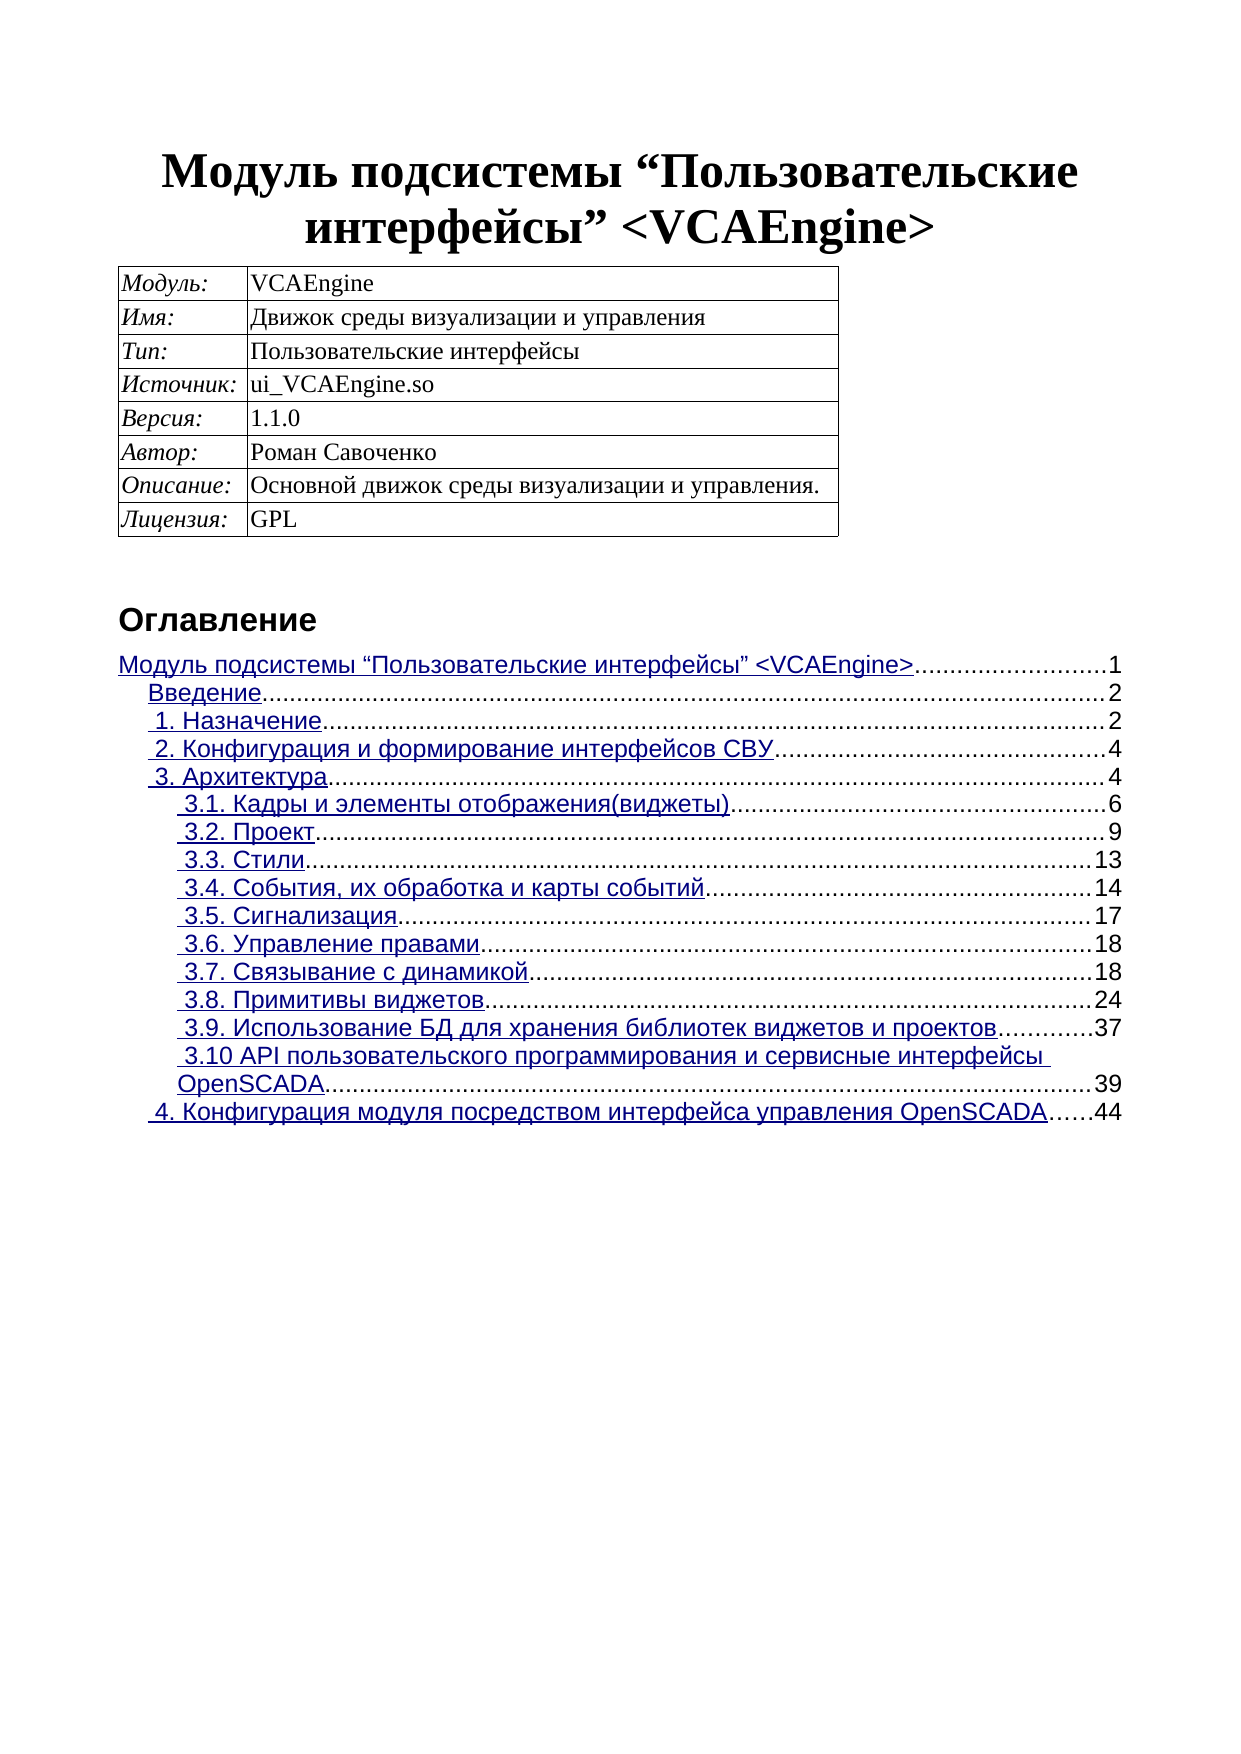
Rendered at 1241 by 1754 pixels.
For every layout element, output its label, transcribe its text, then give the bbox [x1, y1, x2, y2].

table_cell GPL [248, 503, 838, 536]
subtitle Модуль подсистемы “Пользовательские интерфейсы” <VCAEngine> [118, 143, 1122, 254]
text 1. Назначение 2 [148, 707, 1122, 734]
table_cell ui_VCAEngine.so [248, 369, 838, 401]
text 3.1. Кадры и элементы отображения(виджеты) 6 [177, 790, 1122, 818]
text 3.6. Управление правами 18 [177, 930, 1122, 958]
text 2. Конфигурация и формирование интерфейсов СВУ 4 [148, 734, 1122, 762]
table_cell Пользовательские интерфейсы [248, 335, 838, 367]
table_cell Роман Савоченко [248, 436, 838, 468]
table_cell Движок среды визуализации и управления [248, 301, 838, 334]
table_cell Версия: [119, 402, 247, 435]
text 3.3. Стили 13 [177, 846, 1122, 874]
table_cell Автор: [119, 436, 247, 468]
table_cell Имя: [119, 301, 247, 334]
text Введение 2 [148, 679, 1122, 707]
text 3.2. Проект 9 [177, 818, 1122, 846]
table_cell Основной движок среды визуализации и управления. [248, 469, 838, 502]
text 3.7. Связывание с динамикой 18 [177, 958, 1122, 986]
table_cell Лицензия: [119, 503, 247, 536]
table_cell Описание: [119, 469, 247, 502]
text Модуль подсистемы “Пользовательские интерфейсы” <VCAEngine> 1 [118, 651, 1122, 679]
table_header Модуль: [119, 267, 247, 300]
table_cell 1.1.0 [248, 402, 838, 435]
table_header VCAEngine [248, 267, 838, 300]
subtitle Оглавление [118, 601, 1122, 638]
text 4. Конфигурация модуля посредством интерфейса управления OpenSCADA 44 [148, 1097, 1122, 1125]
text 3.4. События, их обработка и карты событий 14 [177, 874, 1122, 902]
text 3.8. Примитивы виджетов 24 [177, 986, 1122, 1014]
text 3.9. Использование БД для хранения библиотек виджетов и проектов 37 [177, 1014, 1122, 1042]
table_cell Тип: [119, 335, 247, 367]
text 3.10 API пользовательского программирования и сервисные интерфейсы OpenSCADA 39 [177, 1042, 1122, 1097]
table_cell Источник: [119, 369, 247, 401]
text 3. Архитектура 4 [148, 762, 1122, 790]
text 3.5. Сигнализация 17 [177, 902, 1122, 930]
